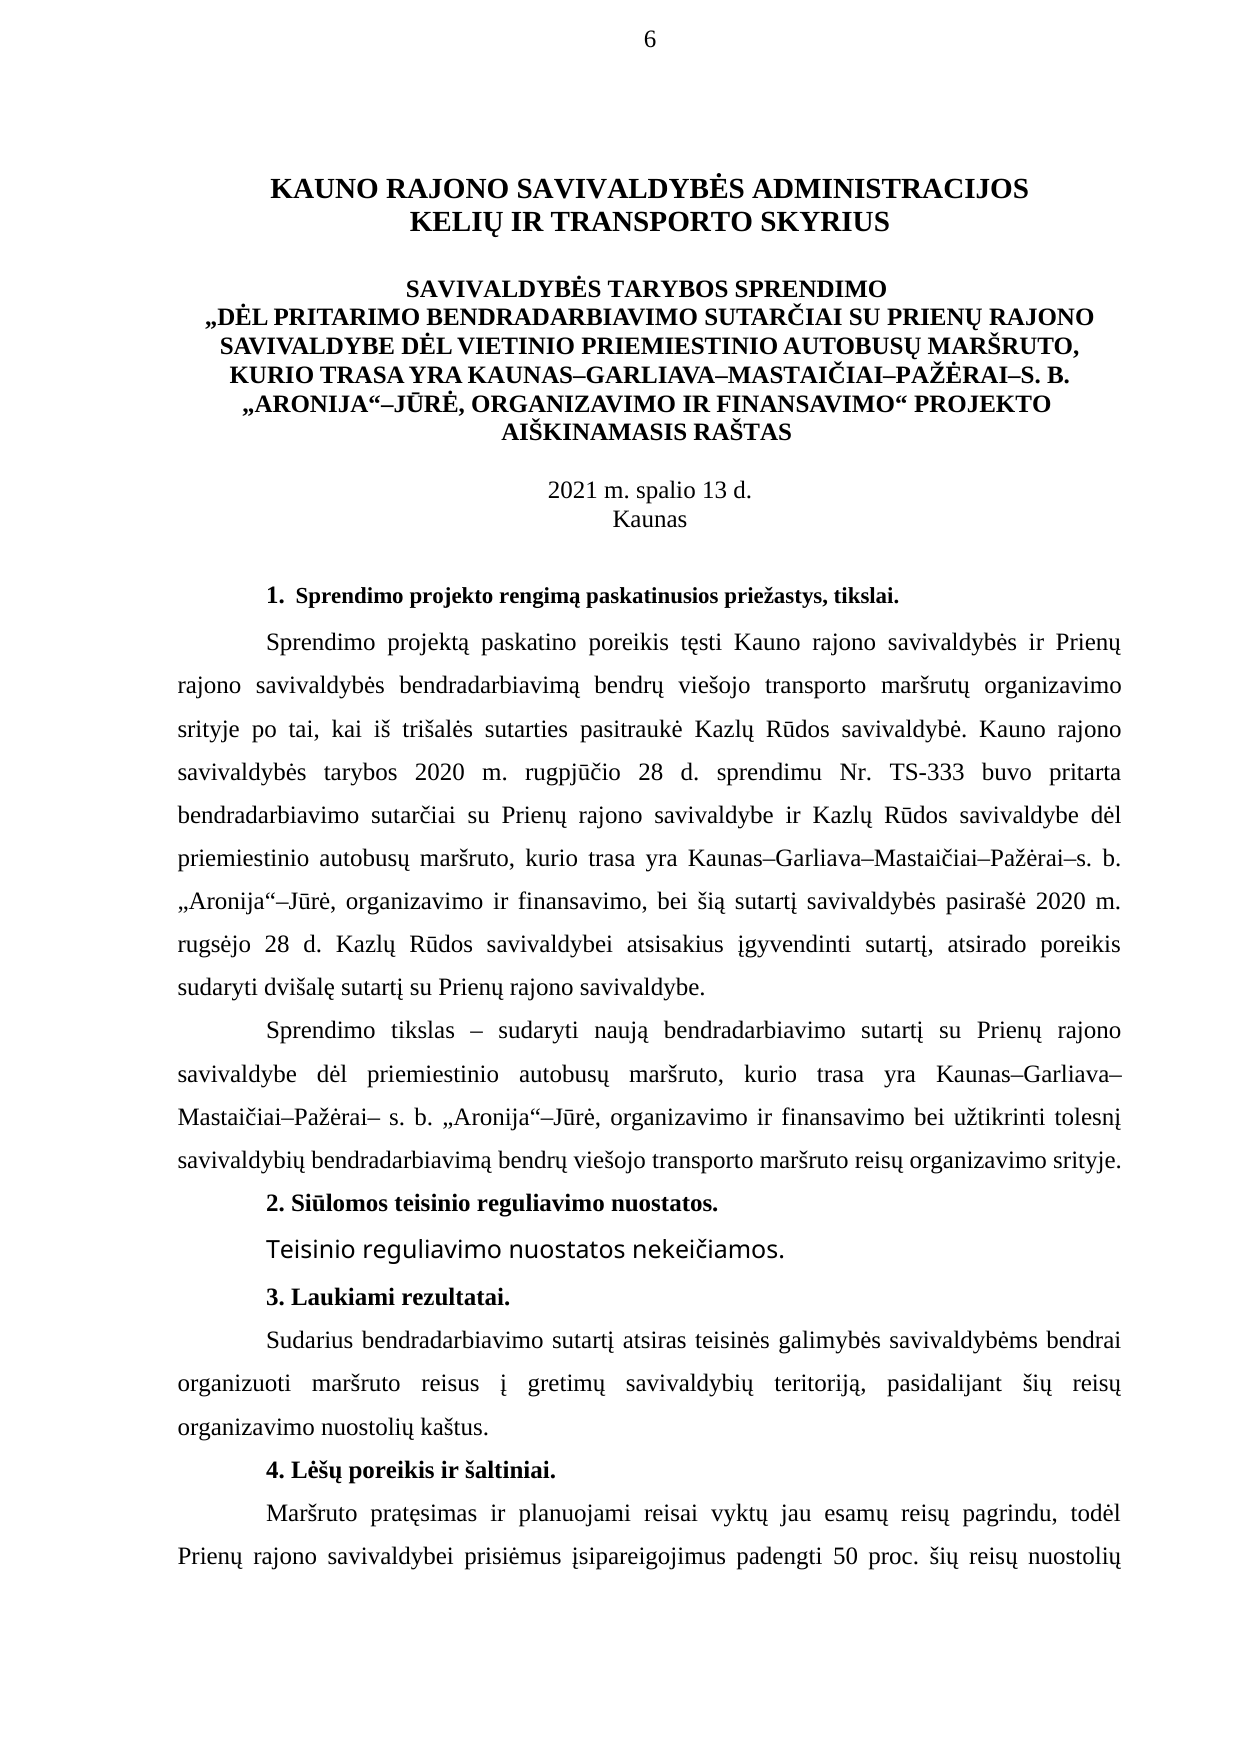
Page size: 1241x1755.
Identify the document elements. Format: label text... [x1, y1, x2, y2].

text Teisinio reguliavimo nuostatos nekeičiamos. [177, 1231, 1122, 1265]
text Sprendimo tikslas – sudaryti naują bendradarbiavimo sutartį su Prienų rajono savivaldybe dėl priemiestinio autobusų maršruto, kurio trasa yra Kaunas–Garliava–Mastaičiai–Pažėrai– s. b. „Aronija“–Jūrė, organizavimo ir finansavimo bei užtikrinti tolesnį savivaldybių bendradarbiavimą bendrų viešojo transporto maršruto reisų organizavimo srityje. [177, 1016, 1122, 1174]
text Kaunas [177, 504, 1122, 532]
text Maršruto pratęsimas ir planuojami reisai vyktų jau esamų reisų pagrindu, todėl Prienų rajono savivaldybei prisiėmus įsipareigojimus padengti 50 proc. šių reisų nuostolių [177, 1498, 1122, 1570]
text „DĖL PRITARIMO BENDRADARBIAVIMO SUTARČIAI SU PRIENŲ RAJONO SAVIVALDYBE DĖL VIETINIO PRIEMIESTINIO AUTOBUSŲ MARŠRUTO, KURIO TRASA YRA KAUNAS–GARLIAVA–MASTAIČIAI–PAŽĖRAI–S. B. „ARONIJA“–JŪRĖ, ORGANIZAVIMO IR FINANSAVIMO“ PROJEKTO [177, 302, 1122, 417]
text 3. Laukiami rezultatai. [177, 1282, 1122, 1311]
text KAUNO RAJONO SAVIVALDYBĖS ADMINISTRACIJOS [177, 171, 1122, 204]
text 2021 m. spalio 13 d. [177, 475, 1122, 504]
text 4. Lėšų poreikis ir šaltiniai. [177, 1455, 1122, 1483]
text 1. Sprendimo projekto rengimą paskatinusios priežastys, tikslai. [177, 580, 1122, 609]
text Sudarius bendradarbiavimo sutartį atsiras teisinės galimybės savivaldybėms bendrai organizuoti maršruto reisus į gretimų savivaldybių teritoriją, pasidalijant šių reisų organizavimo nuostolių kaštus. [177, 1325, 1122, 1440]
text AIŠKINAMASIS RAŠTAS [177, 417, 1122, 446]
text 2. Siūlomos teisinio reguliavimo nuostatos. [177, 1188, 1122, 1217]
text Sprendimo projektą paskatino poreikis tęsti Kauno rajono savivaldybės ir Prienų rajono savivaldybės bendradarbiavimą bendrų viešojo transporto maršrutų organizavimo srityje po tai, kai iš trišalės sutarties pasitraukė Kazlų Rūdos savivaldybė. Kauno rajono savivaldybės tarybos 2020 m. rugpjūčio 28 d. sprendimu Nr. TS-333 buvo pritarta bendradarbiavimo sutarčiai su Prienų rajono savivaldybe ir Kazlų Rūdos savivaldybe dėl priemiestinio autobusų maršruto, kurio trasa yra Kaunas–Garliava–Mastaičiai–Pažėrai–s. b. „Aronija“–Jūrė, organizavimo ir finansavimo, bei šią sutartį savivaldybės pasirašė 2020 m. rugsėjo 28 d. Kazlų Rūdos savivaldybei atsisakius įgyvendinti sutartį, atsirado poreikis sudaryti dvišalę sutartį su Prienų rajono savivaldybe. [177, 627, 1122, 1001]
text SAVIVALDYBĖS TARYBOS SPRENDIMO [177, 274, 1122, 302]
text KELIŲ IR TRANSPORTO SKYRIUS [177, 204, 1122, 238]
